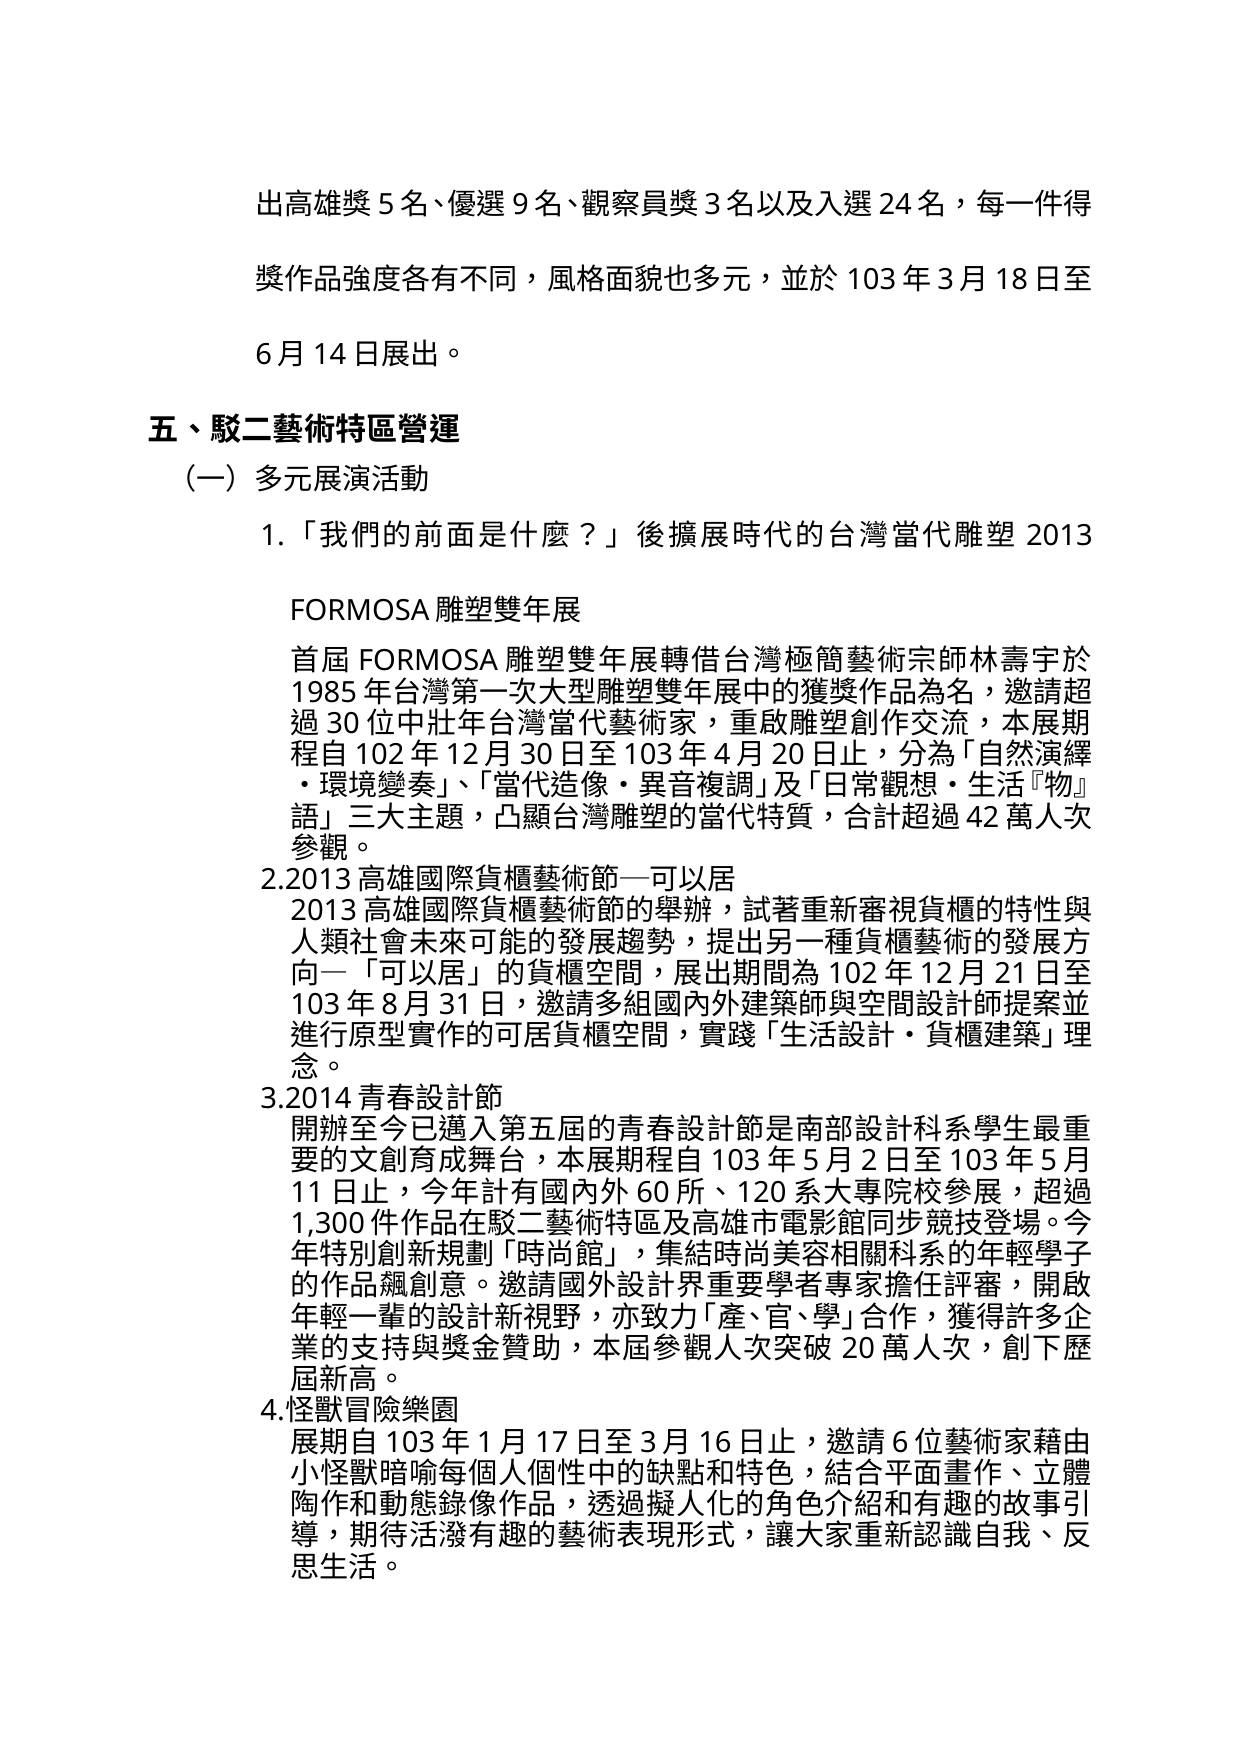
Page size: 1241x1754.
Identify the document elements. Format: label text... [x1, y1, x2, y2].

text （一）多元展演活動 [148, 464, 1092, 496]
text 出高雄獎5名、優選9名、觀察員獎3名以及入選24名，每一件得獎作品強度各有不同，風格面貌也多元，並於103年3月18日至6月14日展出。 [255, 164, 1092, 389]
text 1.「我們的前面是什麼？」後擴展時代的台灣當代雕塑2013 FORMOSA雕塑雙年展 [260, 496, 1092, 646]
text 首屆FORMOSA雕塑雙年展轉借台灣極簡藝術宗師林壽宇於1985年台灣第一次大型雕塑雙年展中的獲獎作品為名，邀請超過30位中壯年台灣當代藝術家，重啟雕塑創作交流，本展期程自102年12月30日至103年4月20日止，分為「自然演繹‧環境變奏」、「當代造像‧異音複調」及「日常觀想‧生活『物』語」三大主題，凸顯台灣雕塑的當代特質，合計超過42萬人次參觀。 [290, 646, 1092, 864]
text 2.2013高雄國際貨櫃藝術節─可以居 [260, 864, 1092, 896]
text 2013高雄國際貨櫃藝術節的舉辦，試著重新審視貨櫃的特性與人類社會未來可能的發展趨勢，提出另一種貨櫃藝術的發展方向—「可以居」的貨櫃空間，展出期間為102年12月21日至103年8月31日，邀請多組國內外建築師與空間設計師提案並進行原型實作的可居貨櫃空間，實踐「生活設計‧貨櫃建築」理念。 [290, 896, 1092, 1083]
text 展期自103年1月17日至3月16日止，邀請6位藝術家藉由小怪獸暗喻每個人個性中的缺點和特色，結合平面畫作、立體陶作和動態錄像作品，透過擬人化的角色介紹和有趣的故事引導，期待活潑有趣的藝術表現形式，讓大家重新認識自我、反思生活。 [290, 1427, 1092, 1583]
text 開辦至今已邁入第五屆的青春設計節是南部設計科系學生最重要的文創育成舞台，本展期程自103年5月2日至103年5月11日止，今年計有國內外60所、120系大專院校參展，超過1,300件作品在駁二藝術特區及高雄市電影館同步競技登場。今年特別創新規劃「時尚館」，集結時尚美容相關科系的年輕學子的作品飆創意。邀請國外設計界重要學者專家擔任評審，開啟年輕一輩的設計新視野，亦致力「產、官、學」合作，獲得許多企業的支持與獎金贊助，本屆參觀人次突破20萬人次，創下歷屆新高。 [290, 1114, 1092, 1396]
text 五、駁二藝術特區營運 [148, 389, 1092, 464]
text 3.2014青春設計節 [260, 1083, 1092, 1114]
text 4.怪獸冒險樂園 [260, 1396, 1092, 1427]
